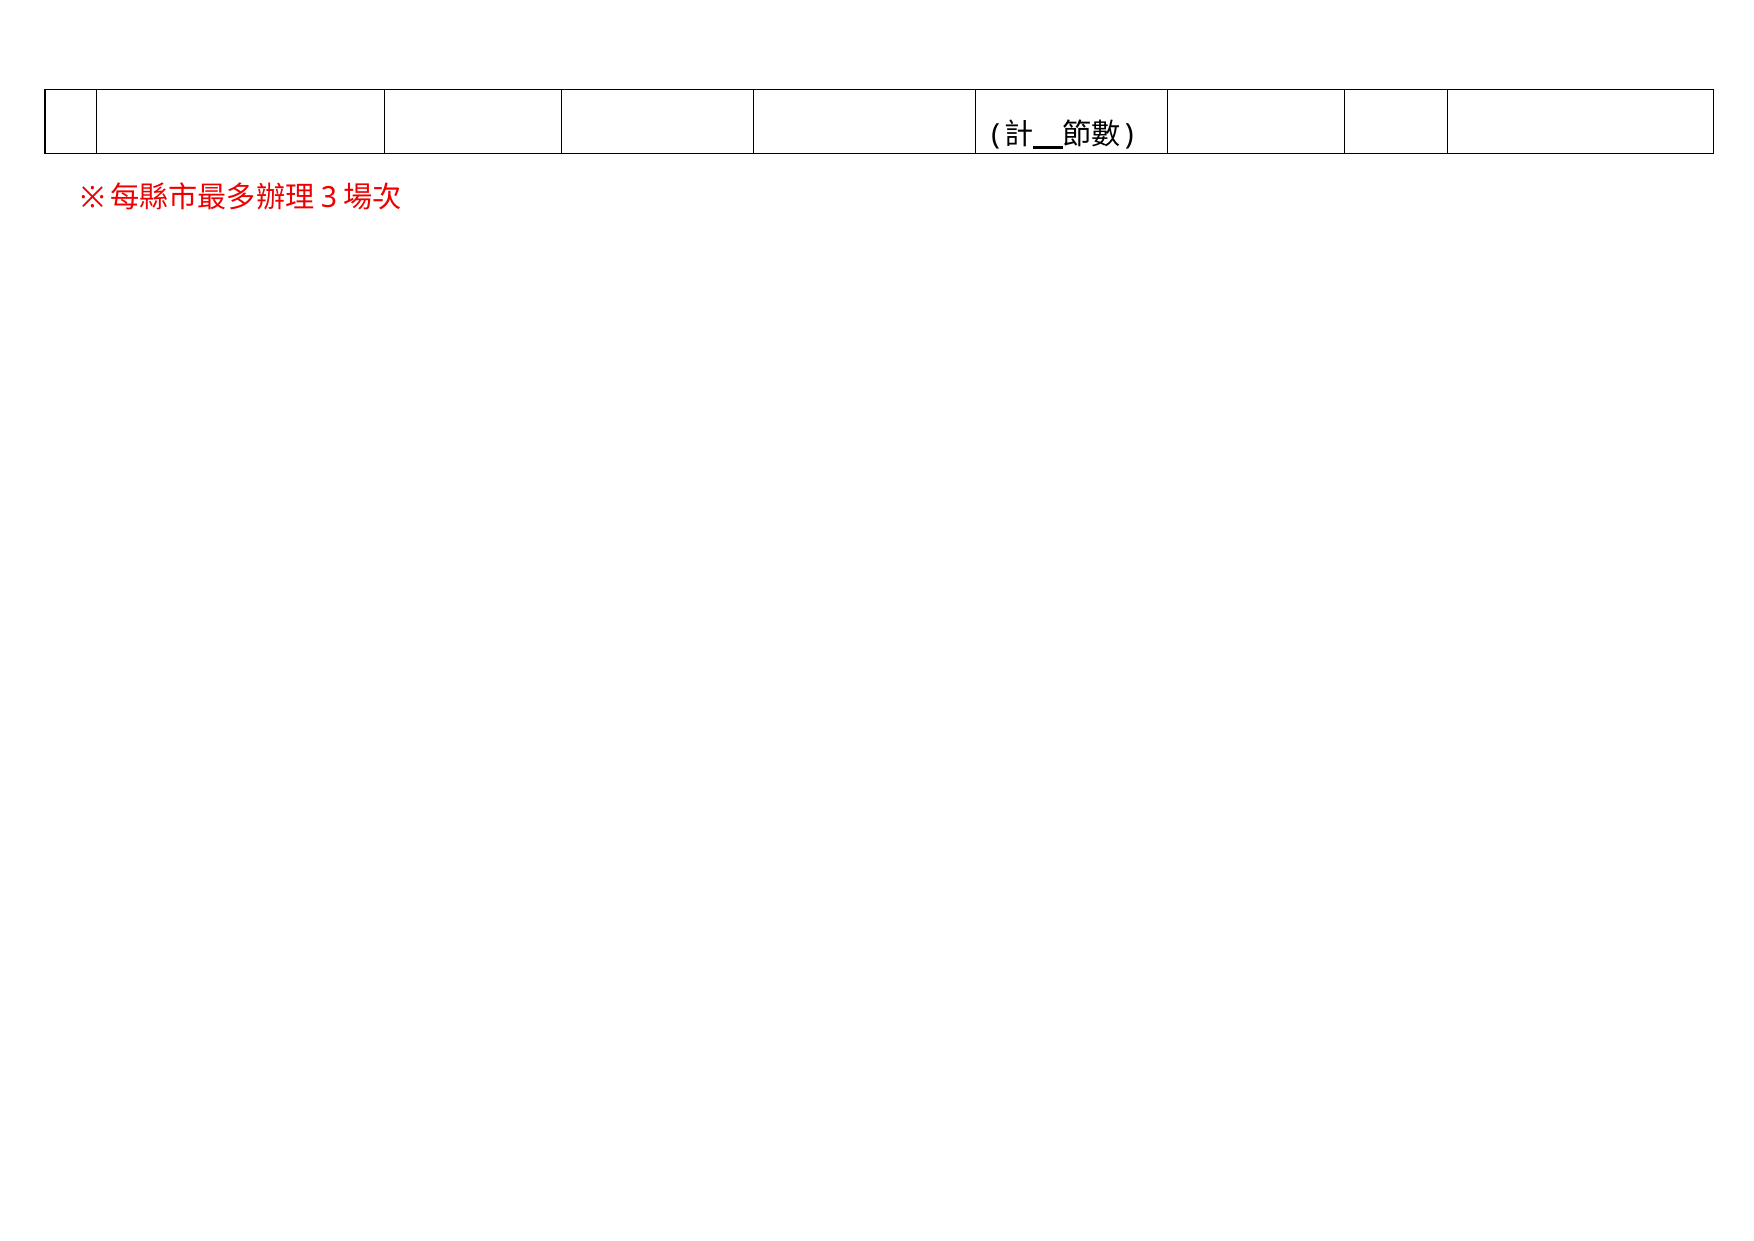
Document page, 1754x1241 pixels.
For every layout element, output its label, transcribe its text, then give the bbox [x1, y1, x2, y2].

table_cell [97, 90, 384, 152]
table_cell [1448, 90, 1713, 152]
table_cell [1345, 90, 1447, 152]
table_cell [385, 90, 561, 152]
table_cell (計 節數) [976, 90, 1167, 152]
table_cell [46, 90, 96, 152]
table_cell [1168, 90, 1344, 152]
table_cell [562, 90, 753, 152]
text ※每縣市最多辦理3場次 [75, 154, 1679, 216]
table_cell [754, 90, 975, 152]
